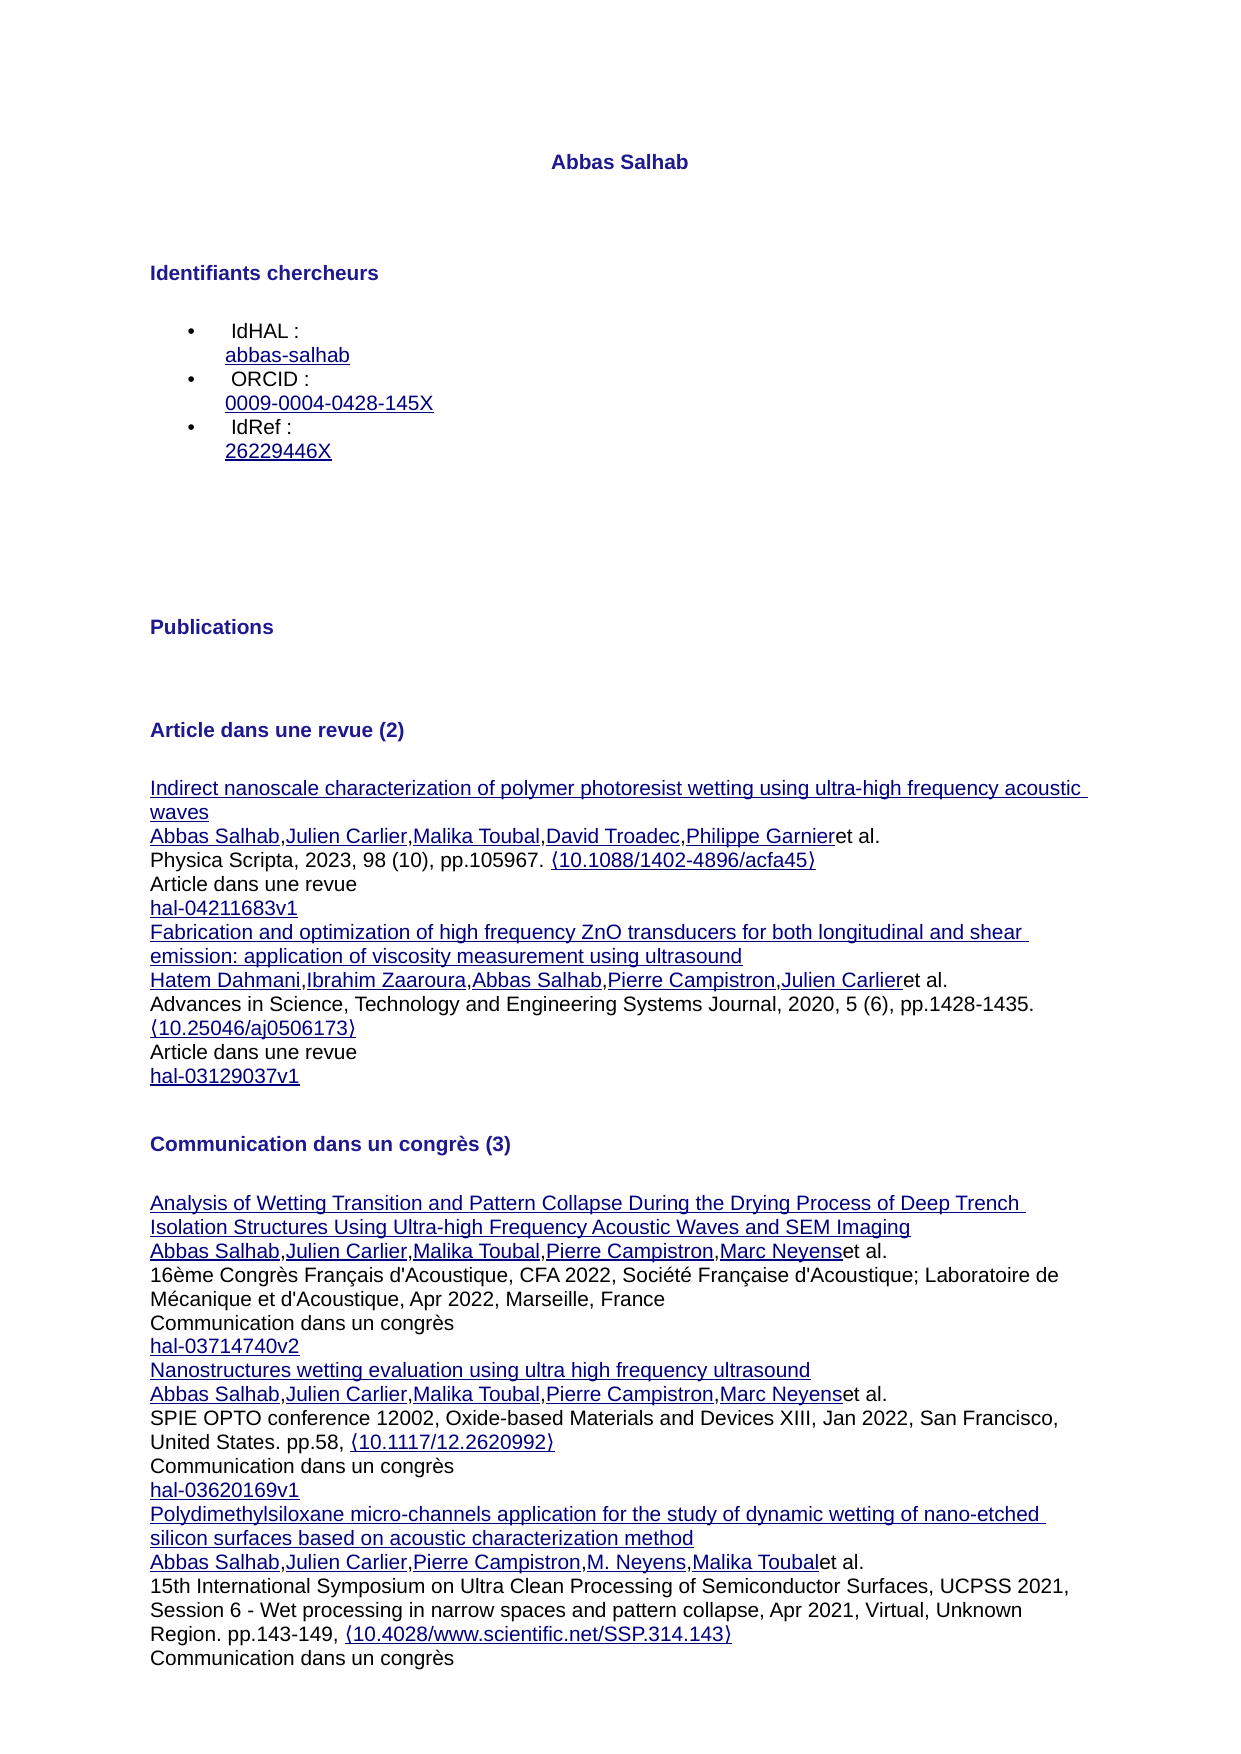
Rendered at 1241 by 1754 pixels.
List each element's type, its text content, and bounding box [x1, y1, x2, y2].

subtitle Identifiants chercheurs [150, 260, 1090, 284]
table_cell Nanostructures wetting evaluation using ultra high frequency ultrasound Abbas Salhab,Julien Carlier,Malika Toubal,Pierre Campistron,Marc Neyenset al. SPIE OPTO conference 12002, Oxide-based Materials and Devices XIII, Jan 2022, San Francisco, United States. pp.58, ⟨10.1117/12.2620992⟩ Communication dans un congrès hal-03620169v1 [150, 1358, 1090, 1502]
table_header Indirect nanoscale characterization of polymer photoresist wetting using ultra-high frequency acoustic waves Abbas Salhab,Julien Carlier,Malika Toubal,David Troadec,Philippe Garnieret al. Physica Scripta, 2023, 98 (10), pp.105967. ⟨10.1088/1402-4896/acfa45⟩ Article dans une revue hal-04211683v1 [150, 776, 1090, 920]
list 0009-0004-0428-145X [187, 391, 1090, 414]
list IdRef : [187, 414, 1090, 438]
table_cell Fabrication and optimization of high frequency ZnO transducers for both longitudinal and shear emission: application of viscosity measurement using ultrasound Hatem Dahmani,Ibrahim Zaaroura,Abbas Salhab,Pierre Campistron,Julien Carlieret al. Advances in Science, Technology and Engineering Systems Journal, 2020, 5 (6), pp.1428-1435. ⟨10.25046/aj0506173⟩ Article dans une revue hal-03129037v1 [150, 920, 1090, 1087]
list 26229446X [187, 438, 1090, 462]
table_cell Polydimethylsiloxane micro-channels application for the study of dynamic wetting of nano-etched silicon surfaces based on acoustic characterization method Abbas Salhab,Julien Carlier,Pierre Campistron,M. Neyens,Malika Toubalet al. 15th International Symposium on Ultra Clean Processing of Semiconductor Surfaces, UCPSS 2021, Session 6 - Wet processing in narrow spaces and pattern collapse, Apr 2021, Virtual, Unknown Region. pp.143-149, ⟨10.4028/www.scientific.net/SSP.314.143⟩ Communication dans un congrès [150, 1502, 1090, 1670]
list abbas-salhab [187, 343, 1090, 367]
subtitle Communication dans un congrès (3) [150, 1132, 1090, 1156]
subtitle Abbas Salhab [150, 150, 1090, 174]
list IdHAL : [187, 319, 1090, 343]
subtitle Publications [150, 614, 1090, 638]
subtitle Article dans une revue (2) [150, 718, 1090, 742]
table_header Analysis of Wetting Transition and Pattern Collapse During the Drying Process of Deep Trench Isolation Structures Using Ultra-high Frequency Acoustic Waves and SEM Imaging Abbas Salhab,Julien Carlier,Malika Toubal,Pierre Campistron,Marc Neyenset al. 16ème Congrès Français d'Acoustique, CFA 2022, Société Française d'Acoustique; Laboratoire de Mécanique et d'Acoustique, Apr 2022, Marseille, France Communication dans un congrès hal-03714740v2 [150, 1191, 1090, 1358]
list ORCID : [187, 367, 1090, 391]
